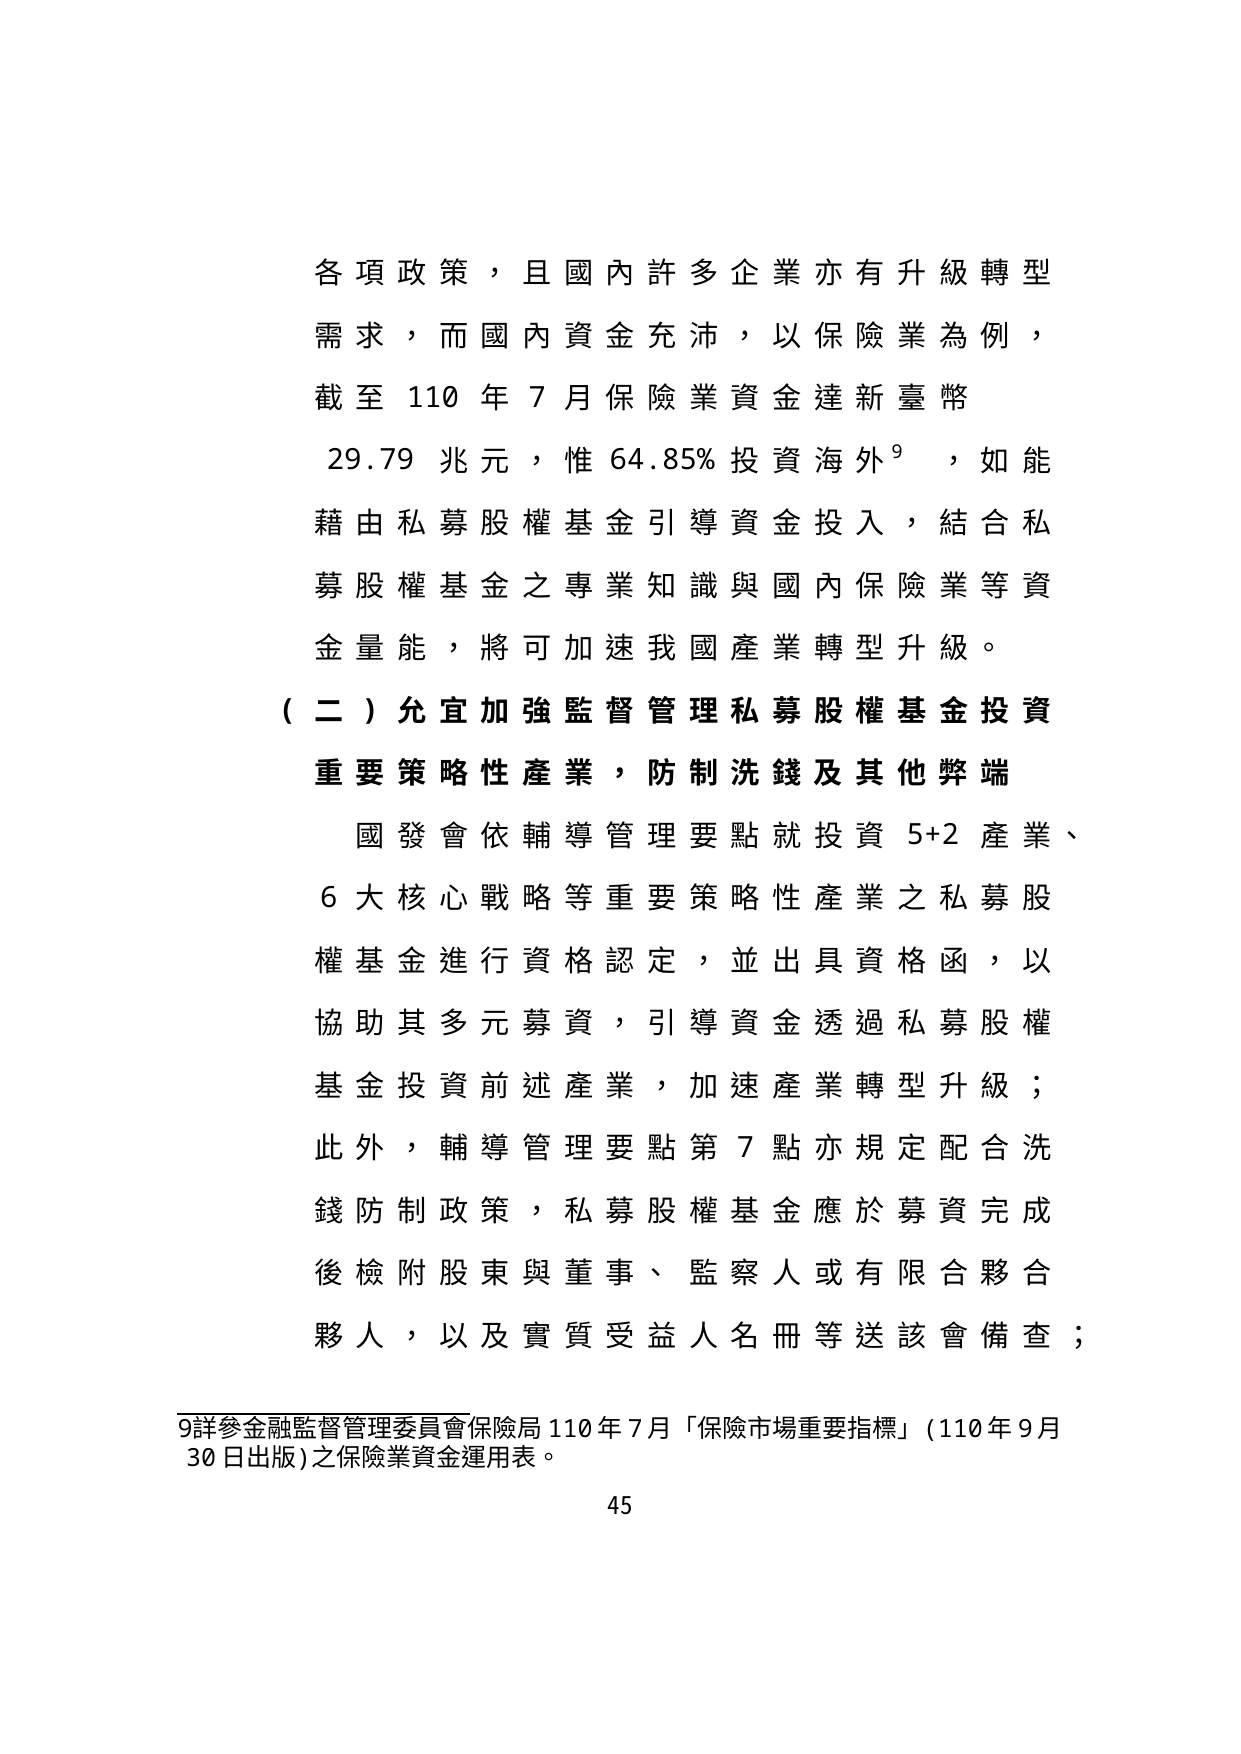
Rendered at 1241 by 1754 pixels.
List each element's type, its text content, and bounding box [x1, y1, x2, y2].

text 各項政策，且國內許多企業亦有升級轉型需求，而國內資金充沛，以保險業為例，截至110年7月保險業資金達新臺幣29.79兆元，惟64.85%投資海外，如能藉由私募股權基金引導資金投入，結合私募股權基金之專業知識與國內保險業等資金量能，將可加速我國產業轉型升級。 [271, 229, 1058, 667]
text 詳參金融監督管理委員會保險局110年7月「保險市場重要指標」(110年9月30日出版)之保險業資金運用表。 [177, 1414, 1063, 1473]
text (二)允宜加強監督管理私募股權基金投資重要策略性產業，防制洗錢及其他弊端 [242, 667, 1058, 792]
text 國發會依輔導管理要點就投資5+2產業、6大核心戰略等重要策略性產業之私募股權基金進行資格認定，並出具資格函，以協助其多元募資，引導資金透過私募股權基金投資前述產業，加速產業轉型升級；此外，輔導管理要點第7點亦規定配合洗錢防制政策，私募股權基金應於募資完成後檢附股東與董事、監察人或有限合夥合夥人，以及實質受益人名冊等送該會備查；為掌握私募股權基金投資資訊，第9點則明定應定期向該會申報業務報告及經會計師查核簽證之年度財務報告，必要時該會得派員查核。 [271, 792, 1058, 1354]
